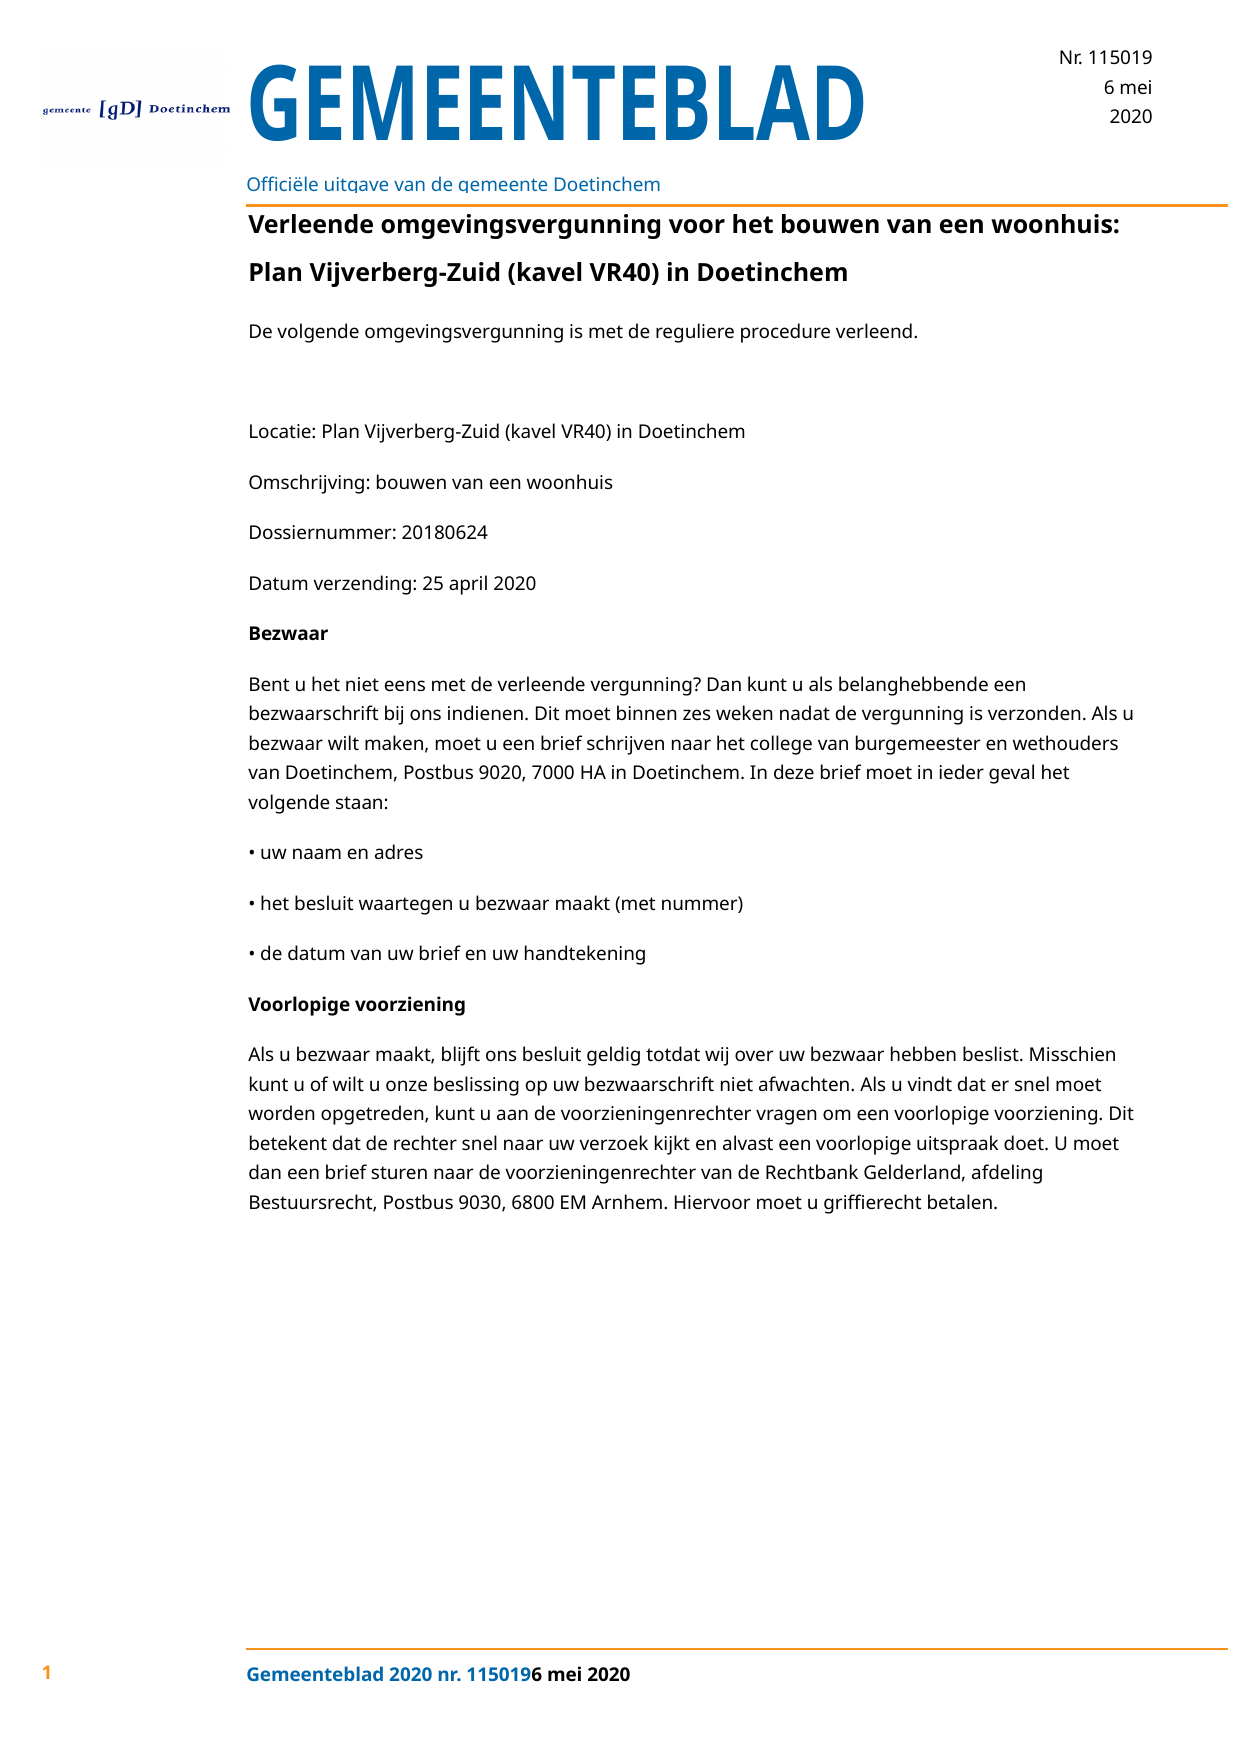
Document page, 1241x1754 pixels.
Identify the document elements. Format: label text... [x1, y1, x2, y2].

text Omschrijving: bouwen van een woonhuis [248, 469, 1152, 495]
text Als u bezwaar maakt, blijft ons besluit geldig totdat wij over uw bezwaar hebben beslist. Misschien kunt u of wilt u onze beslissing op uw bezwaarschrift niet afwachten. Als u vindt dat er snel moet worden opgetreden, kunt u aan de voorzieningenrechter vragen om een voorlopige voorziening. Dit betekent dat de rechter snel naar uw verzoek kijkt en alvast een voorlopige uitspraak doet. U moet dan een brief sturen naar de voorzieningenrechter van de Rechtbank Gelderland, afdeling Bestuursrecht, Postbus 9030, 6800 EM Arnhem. Hiervoor moet u griffierecht betalen. [248, 1041, 1152, 1215]
text Locatie: Plan Vijverberg-Zuid (kavel VR40) in Doetinchem [248, 419, 1152, 444]
text Verleende omgevingsvergunning voor het bouwen van een woonhuis: Plan Vijverberg-Zuid (kavel VR40) in Doetinchem [248, 207, 1152, 288]
text Voorlopige voorziening [248, 991, 1152, 1017]
text • de datum van uw brief en uw handtekening [248, 940, 1152, 966]
text • het besluit waartegen u bezwaar maakt (met nummer) [248, 890, 1152, 916]
text Bezwaar [248, 620, 1152, 646]
text De volgende omgevingsvergunning is met de reguliere procedure verleend. [248, 318, 1152, 344]
text • uw naam en adres [248, 839, 1152, 865]
text Dossiernummer: 20180624 [248, 519, 1152, 545]
text Datum verzending: 25 april 2020 [248, 570, 1152, 596]
text Bent u het niet eens met de verleende vergunning? Dan kunt u als belanghebbende een bezwaarschrift bij ons indienen. Dit moet binnen zes weken nadat de vergunning is verzonden. Als u bezwaar wilt maken, moet u een brief schrijven naar het college van burgemeester en wethouders van Doetinchem, Postbus 9020, 7000 HA in Doetinchem. In deze brief moet in ieder geval het volgende staan: [248, 671, 1152, 815]
picture [41, 47, 231, 172]
